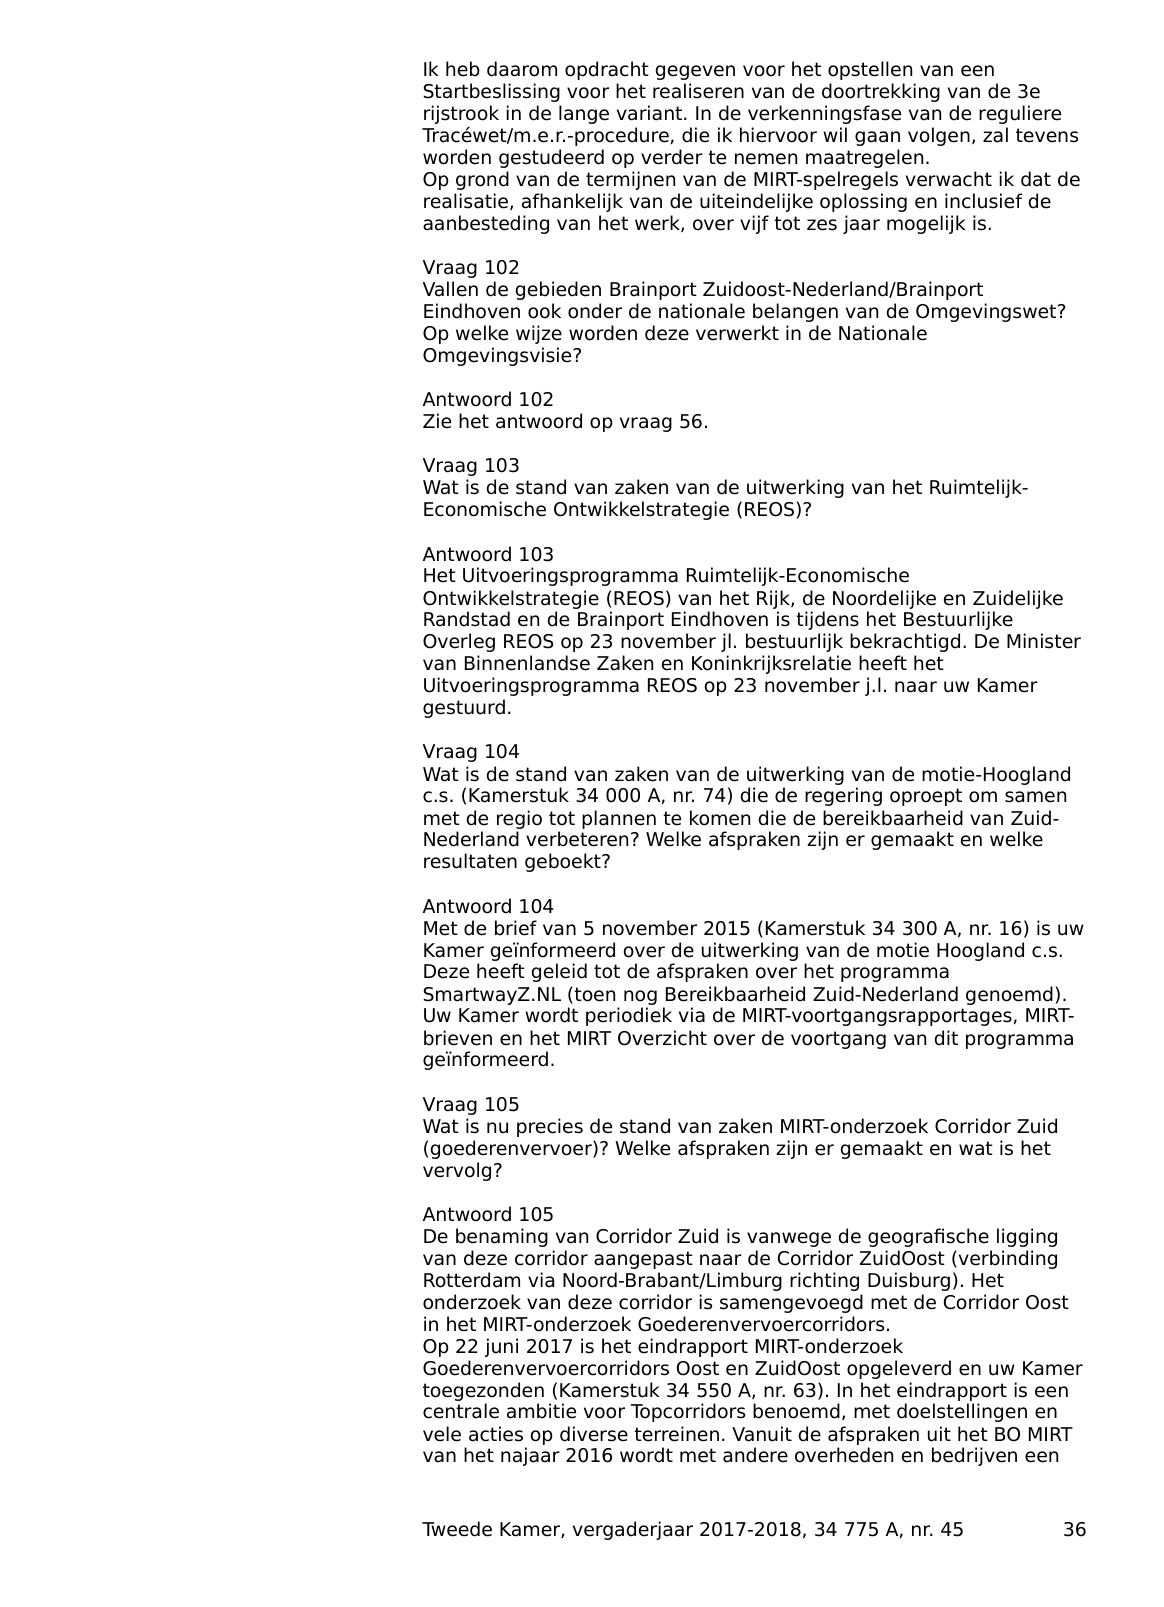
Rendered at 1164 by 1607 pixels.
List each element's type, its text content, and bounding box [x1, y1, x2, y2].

text Wat is de stand van zaken van de uitwerking van het Ruimtelijk-Economische Ontwikkelstrategie (REOS)? [422, 477, 1087, 521]
text Op 22 juni 2017 is het eindrapport MIRT-onderzoek Goederenvervoercorridors Oost en ZuidOost opgeleverd en uw Kamer toegezonden (Kamerstuk 34 550 A, nr. 63). In het eindrapport is een centrale ambitie voor Topcorridors benoemd, met doelstellingen en vele acties op diverse terreinen. Vanuit de afspraken uit het BO MIRT van het najaar 2016 wordt met andere overheden en bedrijven een [422, 1336, 1087, 1467]
text Het Uitvoeringsprogramma Ruimtelijk-Economische Ontwikkelstrategie (REOS) van het Rijk, de Noordelijke en Zuidelijke Randstad en de Brainport Eindhoven is tijdens het Bestuurlijke Overleg REOS op 23 november jl. bestuurlijk bekrachtigd. De Minister van Binnenlandse Zaken en Koninkrijksrelatie heeft het Uitvoeringsprogramma REOS op 23 november j.l. naar uw Kamer gestuurd. [422, 565, 1087, 719]
text Antwoord 103 [422, 543, 1087, 565]
text Vallen de gebieden Brainport Zuidoost-Nederland/Brainport Eindhoven ook onder de nationale belangen van de Omgevingswet? Op welke wijze worden deze verwerkt in de Nationale Omgevingsvisie? [422, 279, 1087, 367]
text Met de brief van 5 november 2015 (Kamerstuk 34 300 A, nr. 16) is uw Kamer geïnformeerd over de uitwerking van de motie Hoogland c.s. Deze heeft geleid tot de afspraken over het programma SmartwayZ.NL (toen nog Bereikbaarheid Zuid-Nederland genoemd). Uw Kamer wordt periodiek via de MIRT-voortgangsrapportages, MIRT-brieven en het MIRT Overzicht over de voortgang van dit programma geïnformeerd. [422, 917, 1087, 1071]
text Op grond van de termijnen van de MIRT-spelregels verwacht ik dat de realisatie, afhankelijk van de uiteindelijke oplossing en inclusief de aanbesteding van het werk, over vijf tot zes jaar mogelijk is. [422, 169, 1087, 235]
text Vraag 104 [422, 741, 1087, 763]
text Wat is de stand van zaken van de uitwerking van de motie-Hoogland c.s. (Kamerstuk 34 000 A, nr. 74) die de regering oproept om samen met de regio tot plannen te komen die de bereikbaarheid van Zuid-Nederland verbeteren? Welke afspraken zijn er gemaakt en welke resultaten geboekt? [422, 763, 1087, 873]
text Ik heb daarom opdracht gegeven voor het opstellen van een Startbeslissing voor het realiseren van de doortrekking van de 3e rijstrook in de lange variant. In de verkenningsfase van de reguliere Tracéwet/m.e.r.-procedure, die ik hiervoor wil gaan volgen, zal tevens worden gestudeerd op verder te nemen maatregelen. [422, 59, 1087, 169]
text De benaming van Corridor Zuid is vanwege de geografische ligging van deze corridor aangepast naar de Corridor ZuidOost (verbinding Rotterdam via Noord-Brabant/Limburg richting Duisburg). Het onderzoek van deze corridor is samengevoegd met de Corridor Oost in het MIRT-onderzoek Goederenvervoercorridors. [422, 1226, 1087, 1336]
text Antwoord 102 [422, 389, 1087, 411]
text Vraag 105 [422, 1093, 1087, 1116]
text Vraag 103 [422, 455, 1087, 477]
text Antwoord 104 [422, 896, 1087, 917]
text Vraag 102 [422, 257, 1087, 279]
text Zie het antwoord op vraag 56. [422, 411, 1087, 433]
text Antwoord 105 [422, 1204, 1087, 1226]
text Wat is nu precies de stand van zaken MIRT-onderzoek Corridor Zuid (goederenvervoer)? Welke afspraken zijn er gemaakt en wat is het vervolg? [422, 1116, 1087, 1181]
